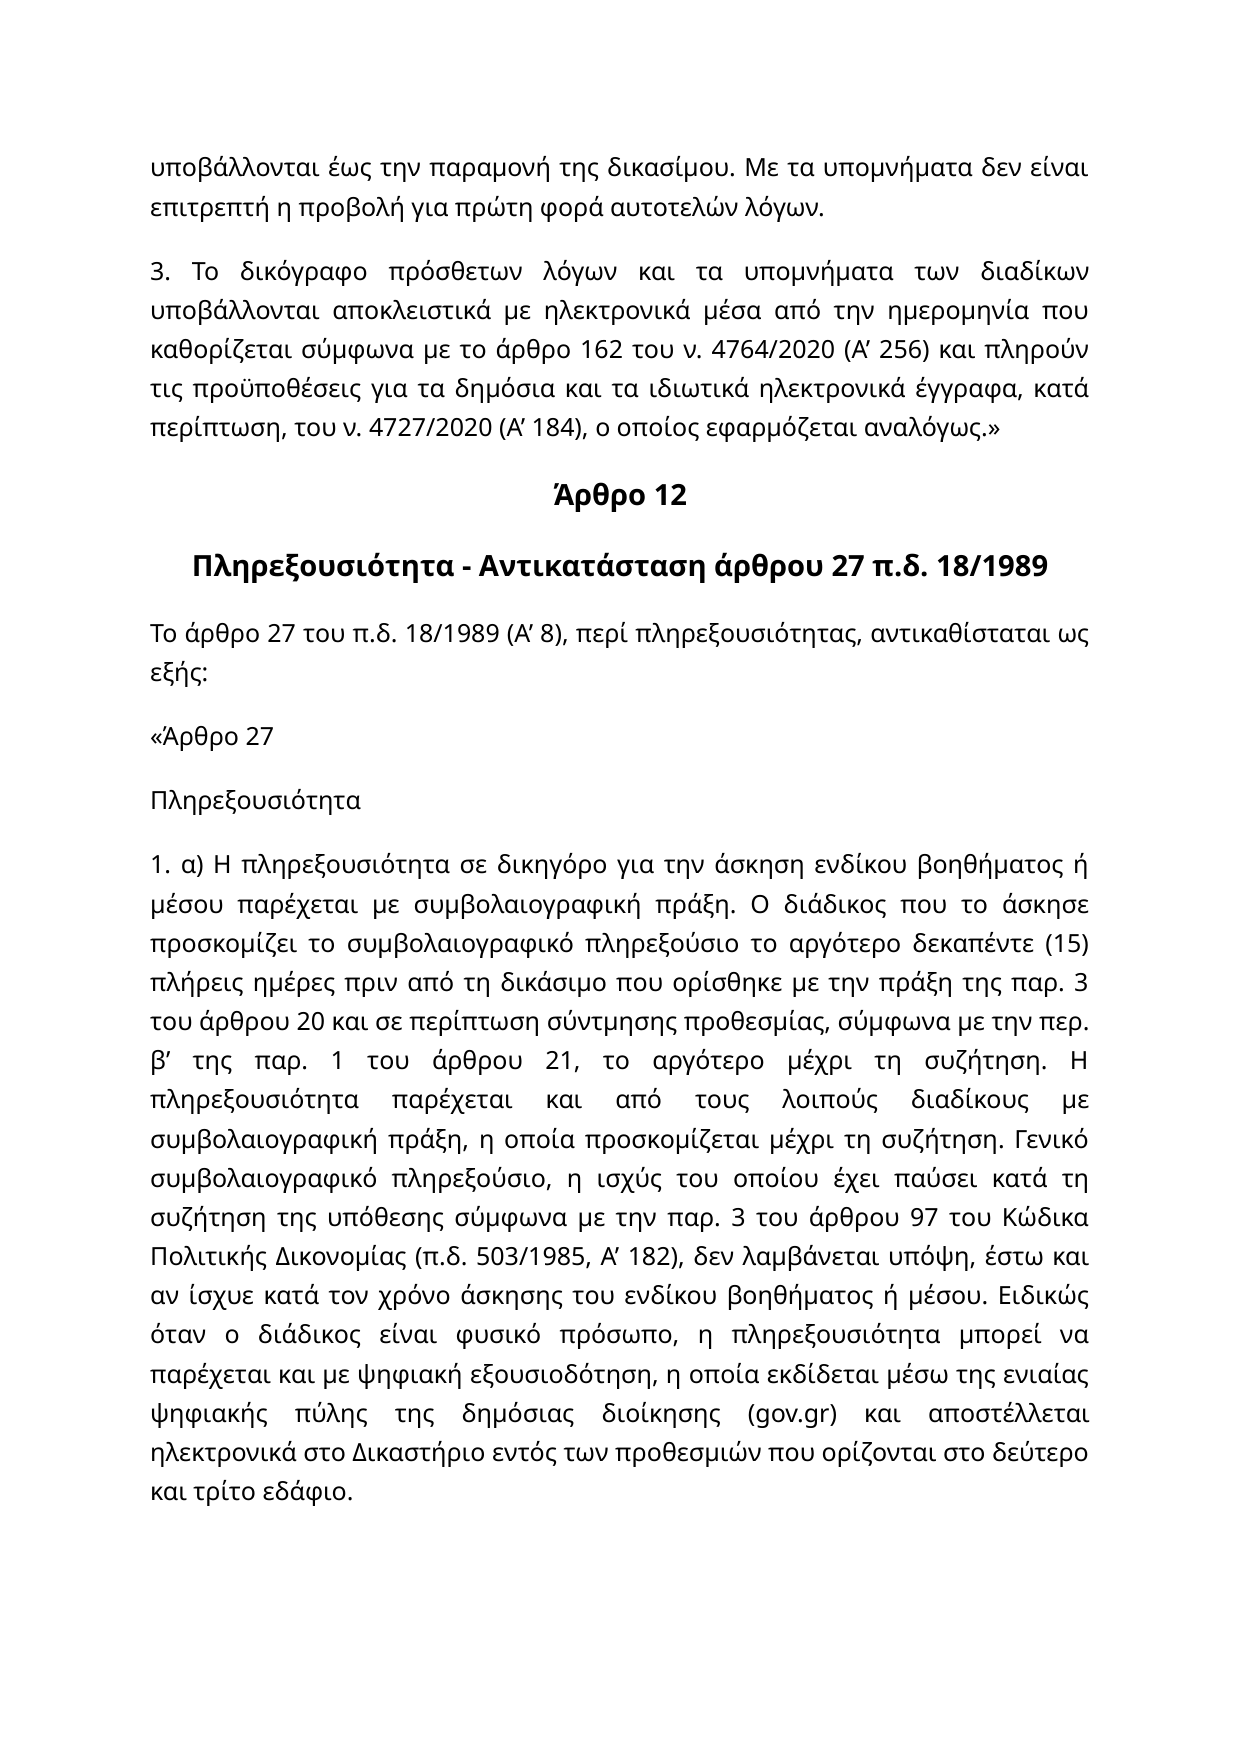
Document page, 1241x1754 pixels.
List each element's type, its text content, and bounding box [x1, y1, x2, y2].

text Πληρεξουσιότητα [150, 783, 1090, 817]
text υποβάλλονται έως την παραμονή της δικασίμου. Με τα υπομνήματα δεν είναι επιτρεπτή η προβολή για πρώτη φορά αυτοτελών λόγων. [150, 150, 1090, 223]
subtitle Άρθρο 12 [150, 474, 1090, 514]
text 3. Το δικόγραφο πρόσθετων λόγων και τα υπομνήματα των διαδίκων υποβάλλονται αποκλειστικά με ηλεκτρονικά μέσα από την ημερομηνία που καθορίζεται σύμφωνα με το άρθρο 162 του ν. 4764/2020 (Α’ 256) και πληρούν τις προϋποθέσεις για τα δημόσια και τα ιδιωτικά ηλεκτρονικά έγγραφα, κατά περίπτωση, του ν. 4727/2020 (Α’ 184), ο οποίος εφαρμόζεται αναλόγως.» [150, 253, 1090, 444]
subtitle Πληρεξουσιότητα - Αντικατάσταση άρθρου 27 π.δ. 18/1989 [150, 545, 1090, 584]
text «Άρθρο 27 [150, 719, 1090, 753]
text 1. α) Η πληρεξουσιότητα σε δικηγόρο για την άσκηση ενδίκου βοηθήματος ή μέσου παρέχεται με συμβολαιογραφική πράξη. Ο διάδικος που το άσκησε προσκομίζει το συμβολαιογραφικό πληρεξούσιο το αργότερο δεκαπέντε (15) πλήρεις ημέρες πριν από τη δικάσιμο που ορίσθηκε με την πράξη της παρ. 3 του άρθρου 20 και σε περίπτωση σύντμησης προθεσμίας, σύμφωνα με την περ. β’ της παρ. 1 του άρθρου 21, το αργότερο μέχρι τη συζήτηση. Η πληρεξουσιότητα παρέχεται και από τους λοιπούς διαδίκους με συμβολαιογραφική πράξη, η οποία προσκομίζεται μέχρι τη συζήτηση. Γενικό συμβολαιογραφικό πληρεξούσιο, η ισχύς του οποίου έχει παύσει κατά τη συζήτηση της υπόθεσης σύμφωνα με την παρ. 3 του άρθρου 97 του Κώδικα Πολιτικής Δικονομίας (π.δ. 503/1985, Α’ 182), δεν λαμβάνεται υπόψη, έστω και αν ίσχυε κατά τον χρόνο άσκησης του ενδίκου βοηθήματος ή μέσου. Ειδικώς όταν ο διάδικος είναι φυσικό πρόσωπο, η πληρεξουσιότητα μπορεί να παρέχεται και με ψηφιακή εξουσιοδότηση, η οποία εκδίδεται μέσω της ενιαίας ψηφιακής πύλης της δημόσιας διοίκησης (gov.gr) και αποστέλλεται ηλεκτρονικά στο Δικαστήριο εντός των προθεσμιών που ορίζονται στο δεύτερο και τρίτο εδάφιο. [150, 847, 1090, 1508]
text Το άρθρο 27 του π.δ. 18/1989 (Α’ 8), περί πληρεξουσιότητας, αντικαθίσταται ως εξής: [150, 615, 1090, 689]
